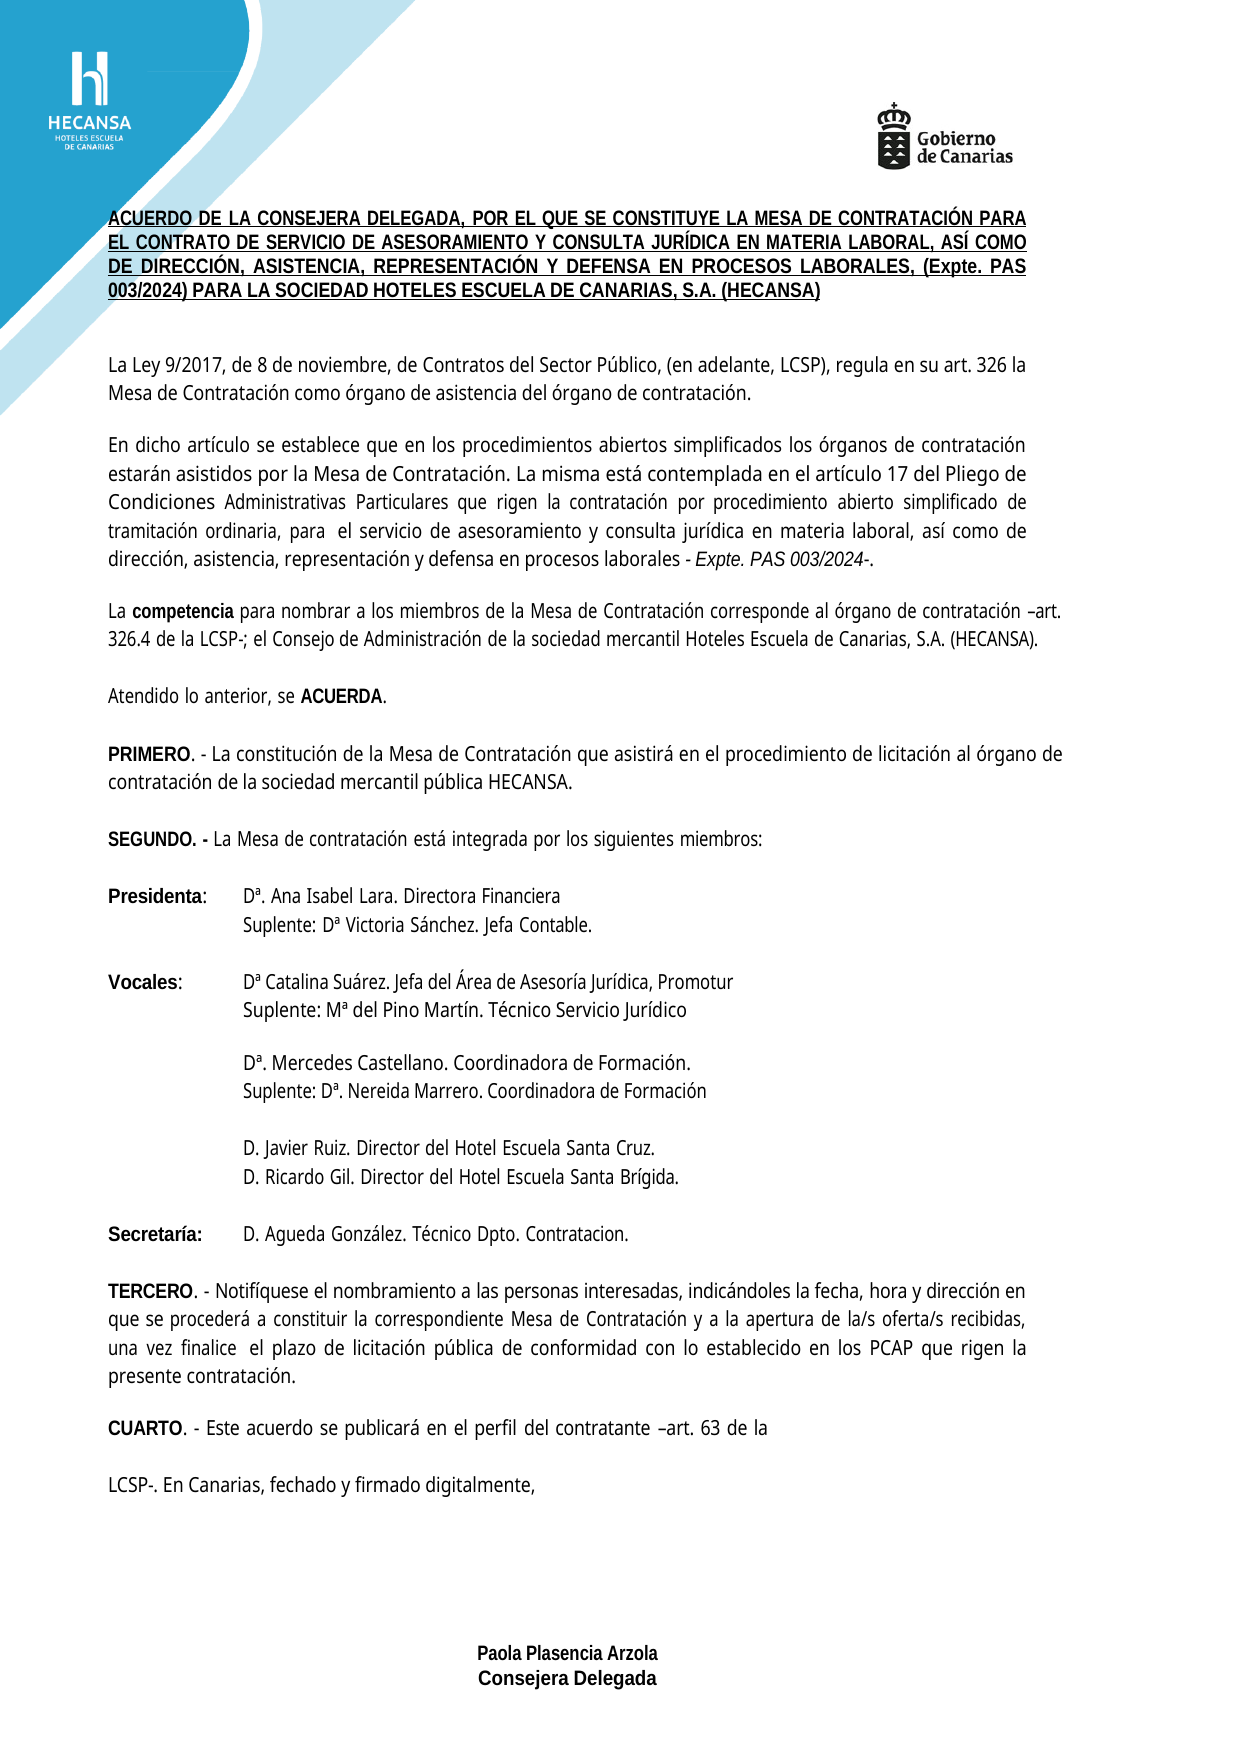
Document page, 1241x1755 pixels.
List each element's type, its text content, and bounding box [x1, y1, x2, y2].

text PRIMERO. - La constitución de la Mesa de Contratación que asistirá en el procedimiento de licitación al órgano de contratación de la sociedad mercantil pública HECANSA. [108, 739, 1106, 796]
text D. Ricardo Gil. Director del Hotel Escuela Santa Brígida. [243, 1162, 1167, 1190]
text La competencia para nombrar a los miembros de la Mesa de Contratación corresponde al órgano de contratación –art. [108, 596, 1167, 624]
text TERCERO. - Notifíquese el nombramiento a las personas interesadas, indicándoles la fecha, hora y dirección en que se procederá a constituir la correspondiente Mesa de Contratación y a la apertura de la/s oferta/s recibidas, una vez finalice el plazo de licitación pública de conformidad con lo establecido en los PCAP que rigen la presente contratación. [108, 1276, 1027, 1389]
text Secretaría: D. Agueda González. Técnico Dpto. Contratacion. [108, 1219, 1167, 1247]
text La Ley 9/2017, de 8 de noviembre, de Contratos del Sector Público, (en adelante, LCSP), regula en su art. 326 la Mesa de Contratación como órgano de asistencia del órgano de contratación. [108, 350, 1027, 407]
subtitle ACUERDO DE LA CONSEJERA DELEGADA, POR EL QUE SE CONSTITUYE LA MESA DE CONTRATACIÓN PARA EL CONTRATO DE SERVICIO DE ASESORAMIENTO Y CONSULTA JURÍDICA EN MATERIA LABORAL, ASÍ COMO DE DIRECCIÓN, ASISTENCIA, REPRESENTACIÓN Y DEFENSA EN PROCESOS LABORALES, (Expte. PAS 003/2024) PARA LA SOCIEDAD HOTELES ESCUELA DE CANARIAS, S.A. (HECANSA) [166, 205, 1027, 251]
text En dicho artículo se establece que en los procedimientos abiertos simplificados los órganos de contratación estarán asistidos por la Mesa de Contratación. La misma está contemplada en el artículo 17 del Pliego de Condiciones Administrativas Particulares que rigen la contratación por procedimiento abierto simplificado de tramitación ordinaria, para el servicio de asesoramiento y consulta jurídica en materia laboral, así como de dirección, asistencia, representación y defensa en procesos laborales - Expte. PAS 003/2024-. [108, 430, 1027, 573]
text 326.4 de la LCSP-; el Consejo de Administración de la sociedad mercantil Hoteles Escuela de Canarias, S.A. (HECANSA). [108, 624, 1167, 653]
text Dª. Mercedes Castellano. Coordinadora de Formación. Suplente: Dª. Nereida Marrero. Coordinadora de Formación [243, 1048, 739, 1104]
text Presidenta: Dª. Ana Isabel Lara. Directora Financiera [108, 881, 1167, 910]
text Suplente: Dª Victoria Sánchez. Jefa Contable. [243, 910, 1167, 938]
text D. Javier Ruiz. Director del Hotel Escuela Santa Cruz. [243, 1133, 1167, 1162]
text Atendido lo anterior, se ACUERDA. [108, 682, 1167, 710]
text SEGUNDO. - La Mesa de contratación está integrada por los siguientes miembros: [108, 824, 1167, 853]
text Paola Plasencia Arzola Consejera Delegada [434, 1641, 701, 1689]
text Vocales: Dª Catalina Suárez. Jefa del Área de Asesoría Jurídica, Promotur Suplente: Mª del Pino Martín. Técnico Servicio Jurídico [108, 967, 739, 1024]
subtitle ACUERDO DE LA CONSEJERA DELEGADA, POR EL QUE SE CONSTITUYE LA MESA DE CONTRATACIÓN PARA EL CONTRATO DE SERVICIO DE ASESORAMIENTO Y CONSULTA JURÍDICA EN MATERIA LABORAL, ASÍ COMO DE DIRECCIÓN, ASISTENCIA, REPRESENTACIÓN Y DEFENSA EN PROCESOS LABORALES, (Expte. PAS 003/2024) PARA LA SOCIEDAD HOTELES ESCUELA DE CANARIAS, S.A. (HECANSA) [115, 252, 1027, 302]
text CUARTO. - Este acuerdo se publicará en el perfil del contratante –art. 63 de la LCSP-. En Canarias, fechado y firmado digitalmente, [108, 1413, 769, 1499]
